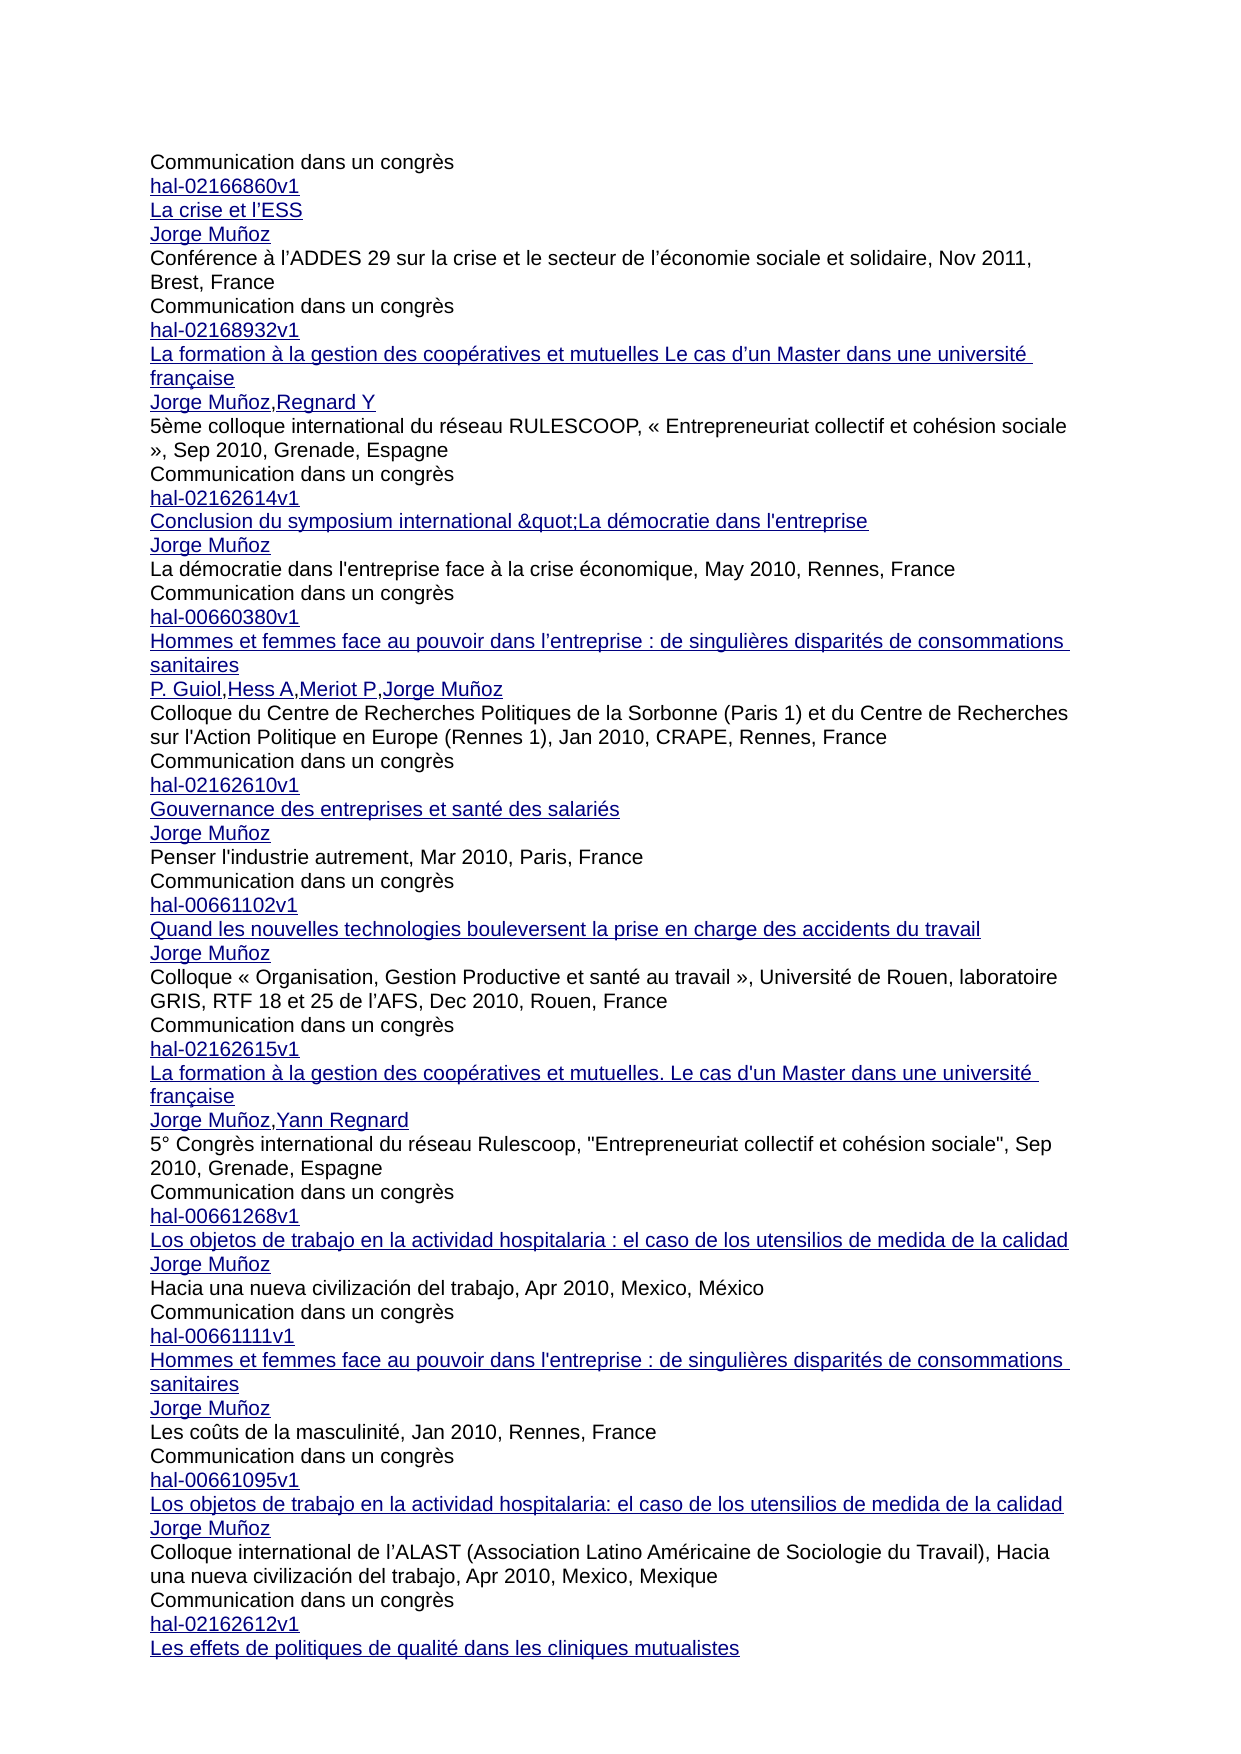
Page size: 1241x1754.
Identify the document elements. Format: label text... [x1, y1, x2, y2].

table_cell Hommes et femmes face au pouvoir dans l'entreprise : de singulières disparités de consommations sanitaires Jorge Muñoz Les coûts de la masculinité, Jan 2010, Rennes, France Communication dans un congrès hal-00661095v1 [150, 1348, 1090, 1492]
table_cell La formation à la gestion des coopératives et mutuelles Le cas d’un Master dans une université française Jorge Muñoz,Regnard Y 5ème colloque international du réseau RULESCOOP, « Entrepreneuriat collectif et cohésion sociale », Sep 2010, Grenade, Espagne Communication dans un congrès hal-02162614v1 [150, 342, 1090, 509]
table_cell Los objetos de trabajo en la actividad hospitalaria : el caso de los utensilios de medida de la calidad Jorge Muñoz Hacia una nueva civilización del trabajo, Apr 2010, Mexico, México Communication dans un congrès hal-00661111v1 [150, 1228, 1090, 1348]
table_cell Les effets de politiques de qualité dans les cliniques mutualistes [150, 1635, 1090, 1659]
table_cell Gouvernance des entreprises et santé des salariés Jorge Muñoz Penser l'industrie autrement, Mar 2010, Paris, France Communication dans un congrès hal-00661102v1 [150, 797, 1090, 917]
table_cell Hommes et femmes face au pouvoir dans l’entreprise : de singulières disparités de consommations sanitaires P. Guiol,Hess A,Meriot P,Jorge Muñoz Colloque du Centre de Recherches Politiques de la Sorbonne (Paris 1) et du Centre de Recherches sur l'Action Politique en Europe (Rennes 1), Jan 2010, CRAPE, Rennes, France Communication dans un congrès hal-02162610v1 [150, 629, 1090, 797]
table_cell Los objetos de trabajo en la actividad hospitalaria: el caso de los utensilios de medida de la calidad Jorge Muñoz Colloque international de l’ALAST (Association Latino Américaine de Sociologie du Travail), Hacia una nueva civilización del trabajo, Apr 2010, Mexico, Mexique Communication dans un congrès hal-02162612v1 [150, 1492, 1090, 1635]
table_cell Communication dans un congrès hal-02166860v1 [150, 150, 1090, 198]
table_cell La formation à la gestion des coopératives et mutuelles. Le cas d'un Master dans une université française Jorge Muñoz,Yann Regnard 5° Congrès international du réseau Rulescoop, "Entrepreneuriat collectif et cohésion sociale", Sep 2010, Grenade, Espagne Communication dans un congrès hal-00661268v1 [150, 1060, 1090, 1228]
table_cell La crise et l’ESS Jorge Muñoz Conférence à l’ADDES 29 sur la crise et le secteur de l’économie sociale et solidaire, Nov 2011, Brest, France Communication dans un congrès hal-02168932v1 [150, 198, 1090, 342]
table_cell Conclusion du symposium international &quot;La démocratie dans l'entreprise Jorge Muñoz La démocratie dans l'entreprise face à la crise économique, May 2010, Rennes, France Communication dans un congrès hal-00660380v1 [150, 509, 1090, 629]
table_cell Quand les nouvelles technologies bouleversent la prise en charge des accidents du travail Jorge Muñoz Colloque « Organisation, Gestion Productive et santé au travail », Université de Rouen, laboratoire GRIS, RTF 18 et 25 de l’AFS, Dec 2010, Rouen, France Communication dans un congrès hal-02162615v1 [150, 917, 1090, 1060]
